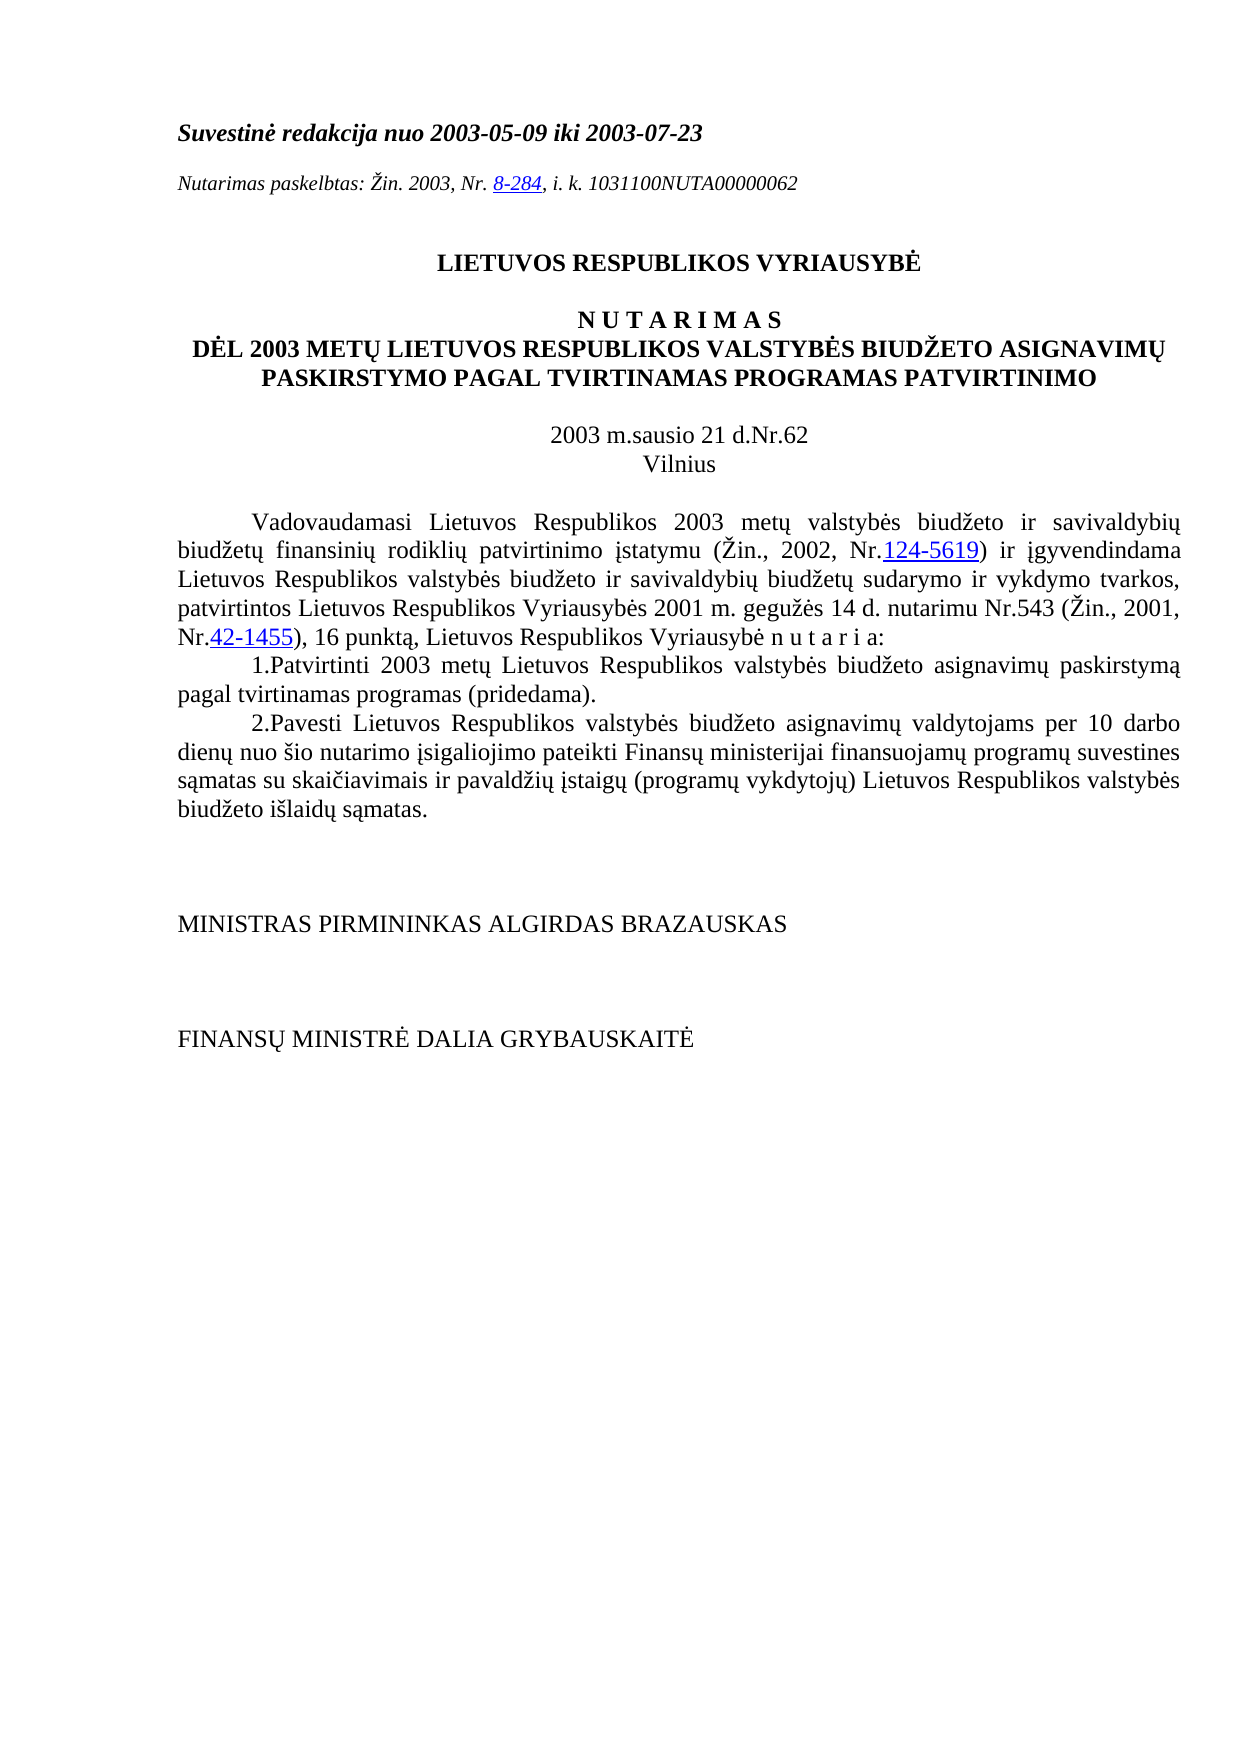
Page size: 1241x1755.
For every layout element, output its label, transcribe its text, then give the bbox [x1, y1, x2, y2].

text 2.Pavesti Lietuvos Respublikos valstybės biudžeto asignavimų valdytojams per 10 darbo dienų nuo šio nutarimo įsigaliojimo pateikti Finansų ministerijai finansuojamų programų suvestines sąmatas su skaičiavimais ir pavaldžių įstaigų (programų vykdytojų) Lietuvos Respublikos valstybės biudžeto išlaidų sąmatas. [177, 708, 1181, 823]
text Vadovaudamasi Lietuvos Respublikos 2003 metų valstybės biudžeto ir savivaldybių biudžetų finansinių rodiklių patvirtinimo įstatymu (Žin., 2002, Nr.124-5619) ir įgyvendindama Lietuvos Respublikos valstybės biudžeto ir savivaldybių biudžetų sudarymo ir vykdymo tvarkos, patvirtintos Lietuvos Respublikos Vyriausybės 2001 m. gegužės 14 d. nutarimu Nr.543 (Žin., 2001, Nr.42-1455), 16 punktą, Lietuvos Respublikos Vyriausybė nutaria: [177, 507, 1181, 650]
text Finansų ministrė Dalia Grybauskaitė [177, 1024, 1181, 1053]
text 1.Patvirtinti 2003 metų Lietuvos Respublikos valstybės biudžeto asignavimų paskirstymą pagal tvirtinamas programas (pridedama). [177, 650, 1181, 708]
text 2003 m.sausio 21 d.Nr.62 [177, 420, 1181, 449]
text Ministras Pirmininkas Algirdas Brazauskas [177, 909, 1181, 938]
text Suvestinė redakcija nuo 2003-05-09 iki 2003-07-23 [177, 118, 1181, 147]
text Nutarimas paskelbtas: Žin. 2003, Nr. 8-284, i. k. 1031100NUTA00000062 [177, 171, 1181, 195]
text N U T A R I M A S [177, 305, 1181, 334]
text LIETUVOS RESPUBLIKOS VYRIAUSYBĖ [177, 248, 1181, 277]
text Vilnius [177, 449, 1181, 478]
text DĖL 2003 METŲ LIETUVOS RESPUBLIKOS VALSTYBĖS BIUDŽETO ASIGNAVIMŲ PASKIRSTYMO PAGAL TVIRTINAMAS PROGRAMAS PATVIRTINIMO [177, 334, 1181, 392]
